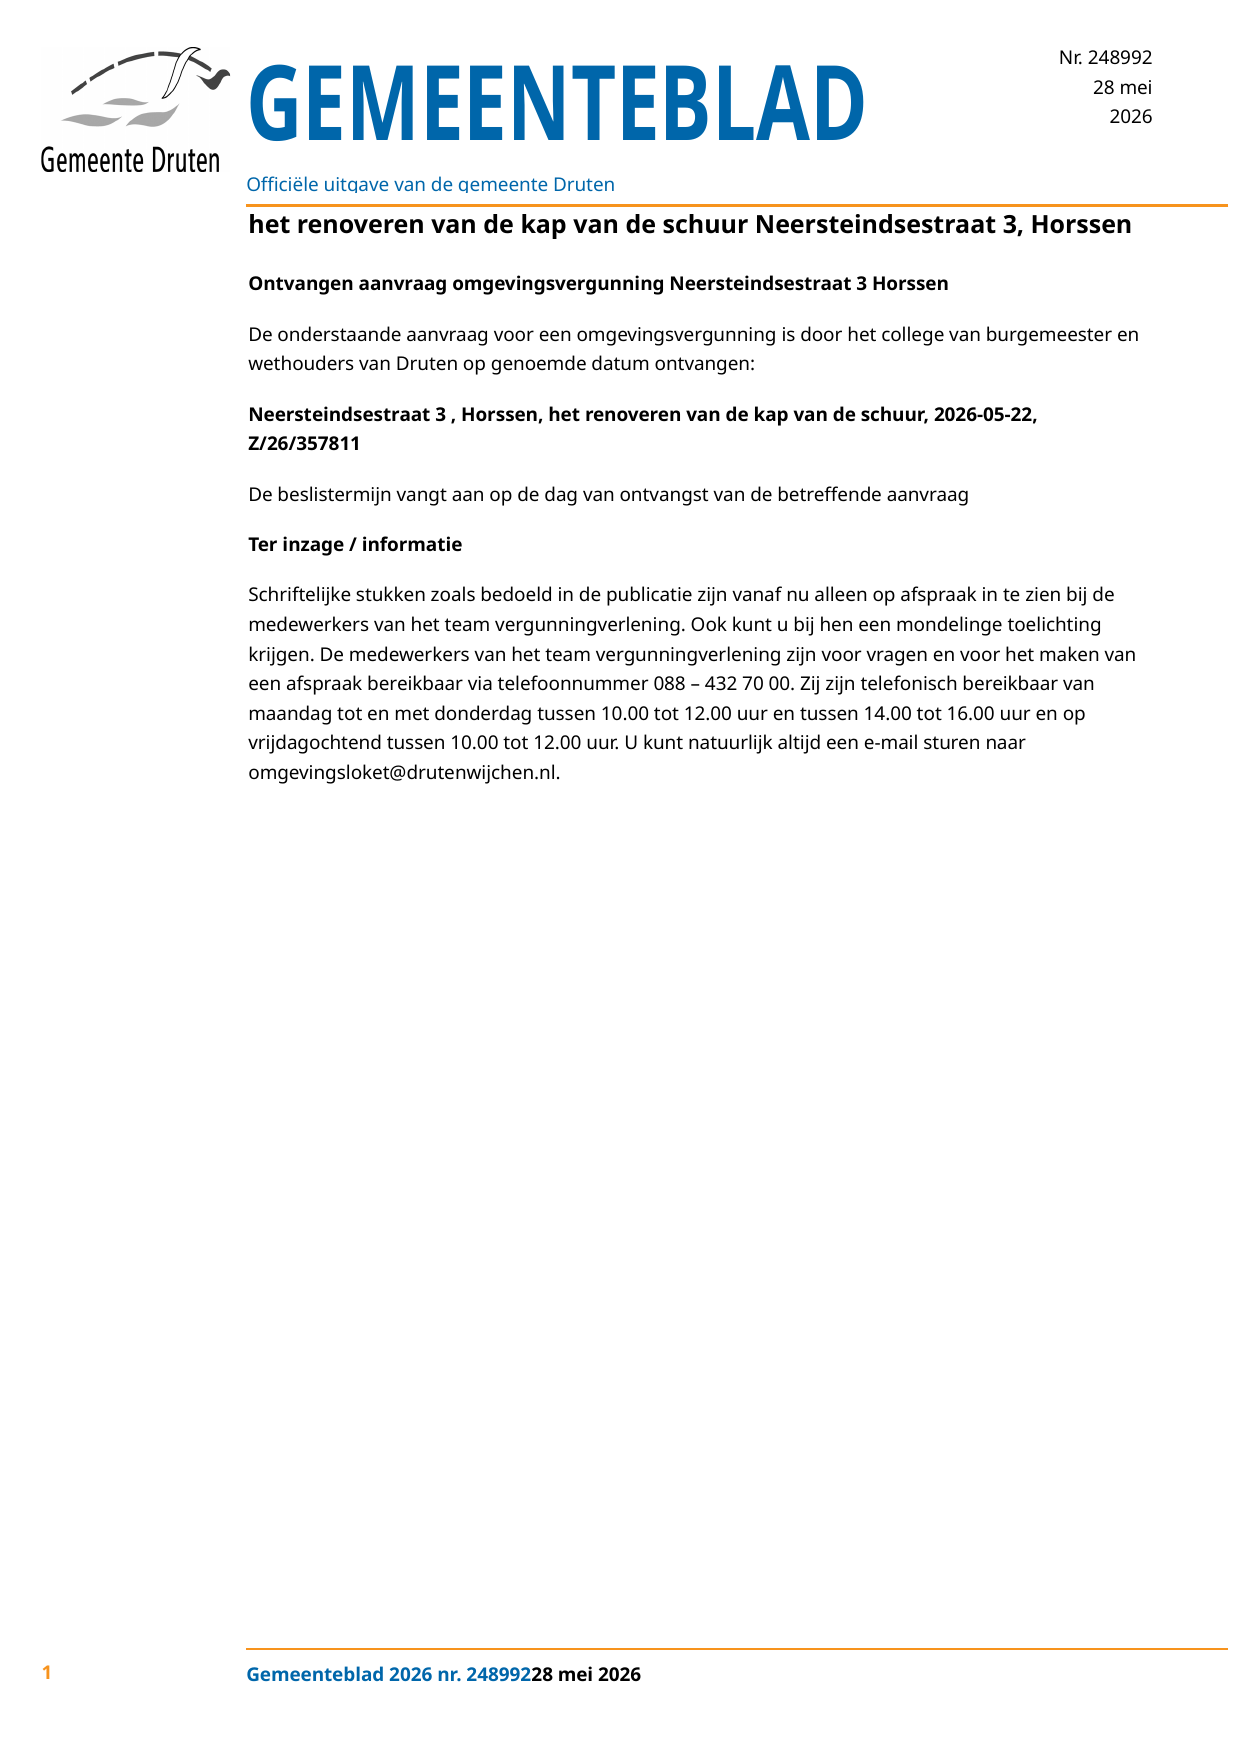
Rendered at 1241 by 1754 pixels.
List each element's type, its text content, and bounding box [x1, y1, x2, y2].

text De beslistermijn vangt aan op de dag van ontvangst van de betreffende aanvraag [248, 481, 1152, 506]
text Ontvangen aanvraag omgevingsvergunning Neersteindsestraat 3 Horssen [248, 270, 1152, 296]
text Schriftelijke stukken zoals bedoeld in de publicatie zijn vanaf nu alleen op afspraak in te zien bij de medewerkers van het team vergunningverlening. Ook kunt u bij hen een mondelinge toelichting krijgen. De medewerkers van het team vergunningverlening zijn voor vragen en voor het maken van een afspraak bereikbaar via telefoonnummer 088 – 432 70 00. Zij zijn telefonisch bereikbaar van maandag tot en met donderdag tussen 10.00 tot 12.00 uur en tussen 14.00 tot 16.00 uur en op vrijdagochtend tussen 10.00 tot 12.00 uur. U kunt natuurlijk altijd een e-mail sturen naar omgevingsloket@drutenwijchen.nl. [248, 582, 1152, 785]
text Neersteindsestraat 3 , Horssen, het renoveren van de kap van de schuur, 2026-05-22, Z/26/357811 [248, 401, 1152, 456]
picture [41, 47, 231, 172]
text De onderstaande aanvraag voor een omgevingsvergunning is door het college van burgemeester en wethouders van Druten op genoemde datum ontvangen: [248, 321, 1152, 376]
text het renoveren van de kap van de schuur Neersteindsestraat 3, Horssen [248, 207, 1152, 241]
text Ter inzage / informatie [248, 531, 1152, 557]
